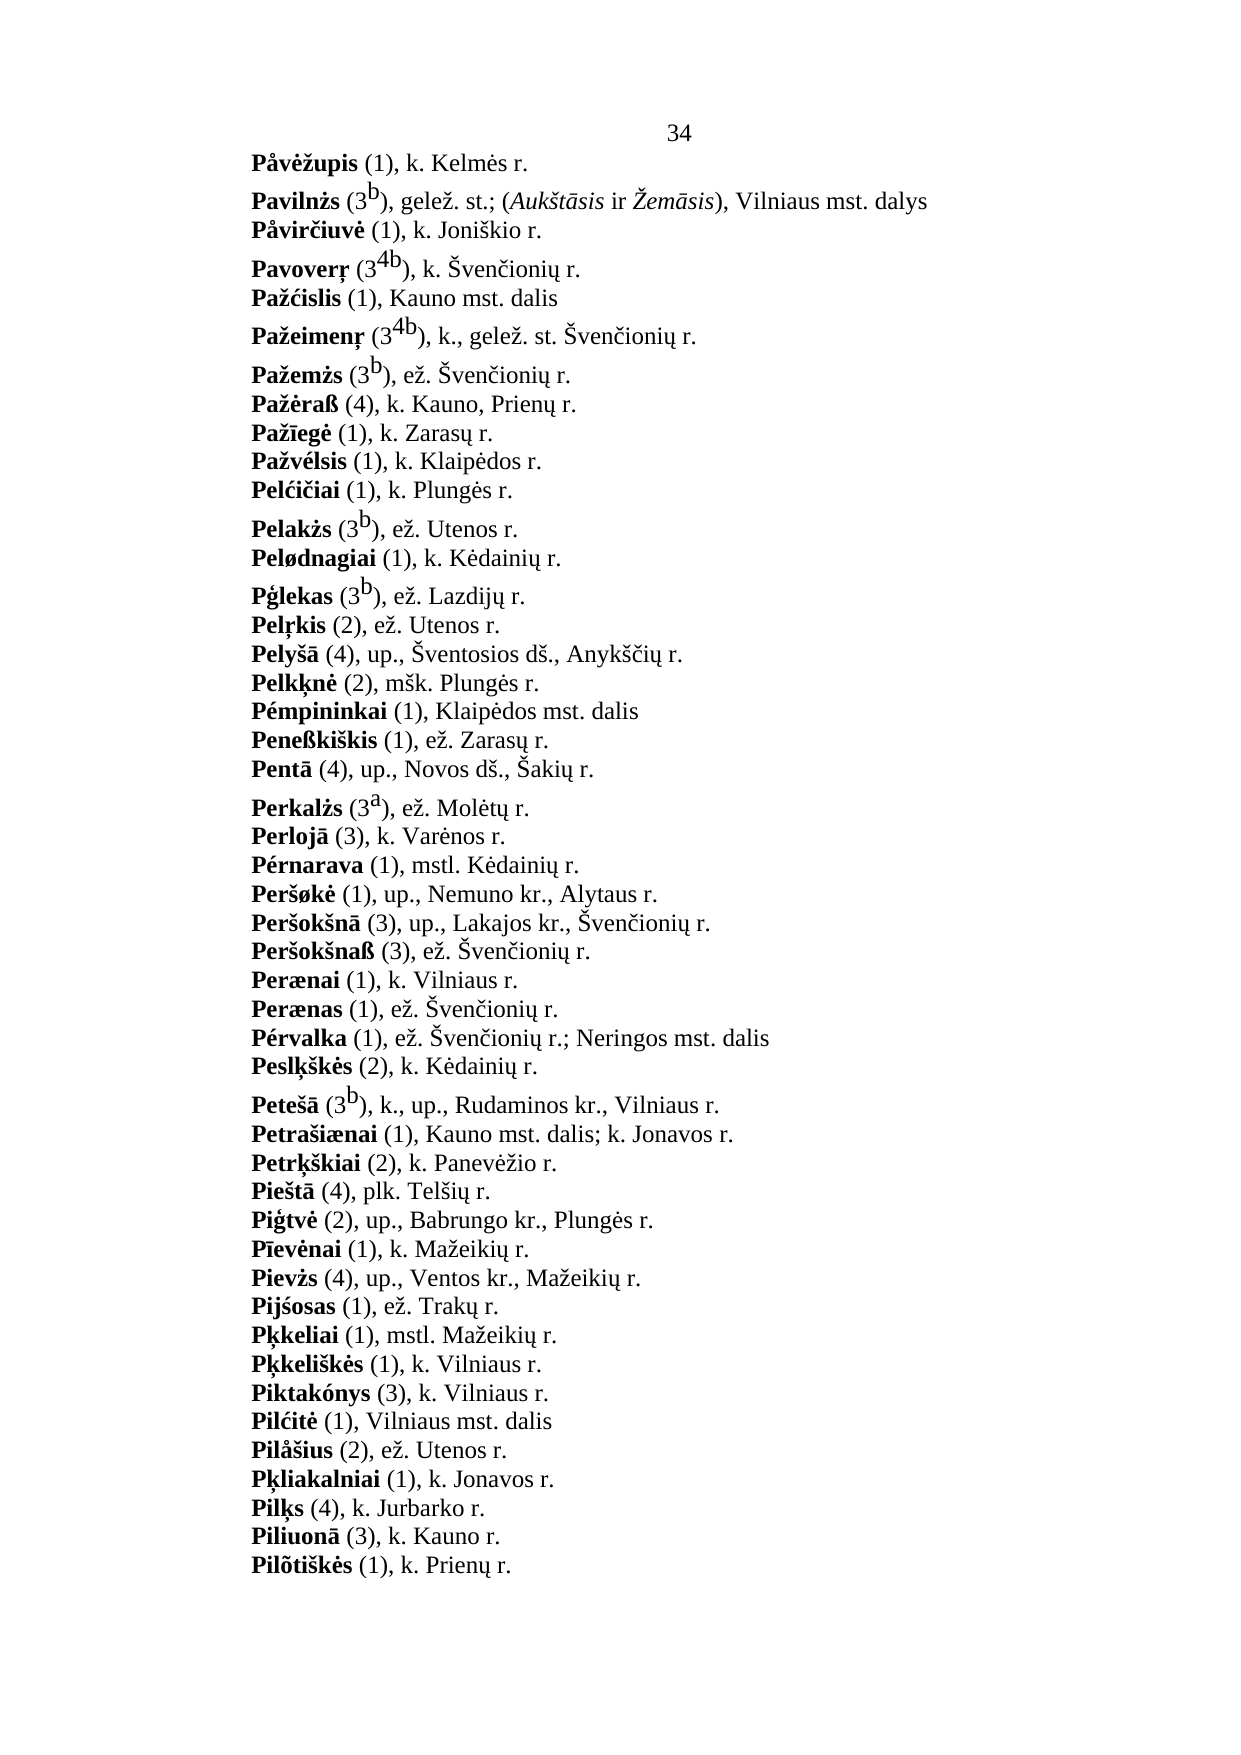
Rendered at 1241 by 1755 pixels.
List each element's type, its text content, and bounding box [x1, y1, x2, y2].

text Piģtvė (2), up., Babrungo kr., Plungės r. [177, 1205, 1181, 1234]
text Pelyšā (4), up., Šventosios dš., Anykščių r. [177, 639, 1181, 668]
text Perænas (1), ež. Švenčionių r. [177, 994, 1181, 1023]
text Pģlekas (3b), ež. Lazdijų r. [177, 571, 1181, 610]
text Pažėraß (4), k. Kauno, Prienų r. [177, 389, 1181, 418]
text Petrašiænai (1), Kauno mst. dalis; k. Jonavos r. [177, 1119, 1181, 1148]
text Pelødnagiai (1), k. Kėdainių r. [177, 543, 1181, 571]
text Pažvélsis (1), k. Klaipėdos r. [177, 446, 1181, 475]
text Pažīegė (1), k. Zarasų r. [177, 418, 1181, 446]
text Perænai (1), k. Vilniaus r. [177, 965, 1181, 994]
text Pažeimenŗ (34b), k., gelež. st. Švenčionių r. [177, 311, 1181, 350]
text Pelŗkis (2), ež. Utenos r. [177, 610, 1181, 639]
text Pīevėnai (1), k. Mažeikių r. [177, 1234, 1181, 1263]
text Pelćičiai (1), k. Plungės r. [177, 475, 1181, 504]
text Peneßkiškis (1), ež. Zarasų r. [177, 725, 1181, 754]
text Petrķškiai (2), k. Panevėžio r. [177, 1148, 1181, 1176]
text Påvėžupis (1), k. Kelmės r. [177, 148, 1181, 176]
text Pilćitė (1), Vilniaus mst. dalis [177, 1406, 1181, 1435]
text Pilåšius (2), ež. Utenos r. [177, 1435, 1181, 1464]
text Peslķškės (2), k. Kėdainių r. [177, 1051, 1181, 1080]
text Perlojā (3), k. Varėnos r. [177, 821, 1181, 850]
text Pavilnżs (3b), gelež. st.; (Aukštāsis ir Žemāsis), Vilniaus mst. dalys [177, 176, 1181, 215]
text Pentā (4), up., Novos dš., Šakių r. [177, 754, 1181, 783]
text Peršøkė (1), up., Nemuno kr., Alytaus r. [177, 879, 1181, 908]
text Peršokšnā (3), up., Lakajos kr., Švenčionių r. [177, 908, 1181, 936]
text Pķkeliai (1), mstl. Mažeikių r. [177, 1320, 1181, 1349]
text Pievżs (4), up., Ventos kr., Mažeikių r. [177, 1263, 1181, 1291]
text Pieštā (4), plk. Telšių r. [177, 1176, 1181, 1205]
text Pérnarava (1), mstl. Kėdainių r. [177, 850, 1181, 879]
text Pķkeliškės (1), k. Vilniaus r. [177, 1349, 1181, 1378]
text Pažćislis (1), Kauno mst. dalis [177, 283, 1181, 311]
text Pilķs (4), k. Jurbarko r. [177, 1493, 1181, 1521]
text Påvirčiuvė (1), k. Joniškio r. [177, 215, 1181, 244]
text Piktakónys (3), k. Vilniaus r. [177, 1378, 1181, 1406]
text Pijśosas (1), ež. Trakų r. [177, 1291, 1181, 1320]
text Pelakżs (3b), ež. Utenos r. [177, 504, 1181, 543]
text Pelkķnė (2), mšk. Plungės r. [177, 668, 1181, 696]
text Pķliakalniai (1), k. Jonavos r. [177, 1464, 1181, 1493]
text Pažemżs (3b), ež. Švenčionių r. [177, 350, 1181, 389]
text Pérvalka (1), ež. Švenčionių r.; Neringos mst. dalis [177, 1023, 1181, 1051]
text Pémpininkai (1), Klaipėdos mst. dalis [177, 696, 1181, 725]
text Piliuonā (3), k. Kauno r. [177, 1521, 1181, 1550]
text Pilõtiškės (1), k. Prienų r. [177, 1550, 1181, 1579]
text Peršokšnaß (3), ež. Švenčionių r. [177, 936, 1181, 965]
text Petešā (3b), k., up., Rudaminos kr., Vilniaus r. [177, 1080, 1181, 1119]
text Pavoverŗ (34b), k. Švenčionių r. [177, 244, 1181, 283]
text Perkalżs (3a), ež. Molėtų r. [177, 783, 1181, 821]
